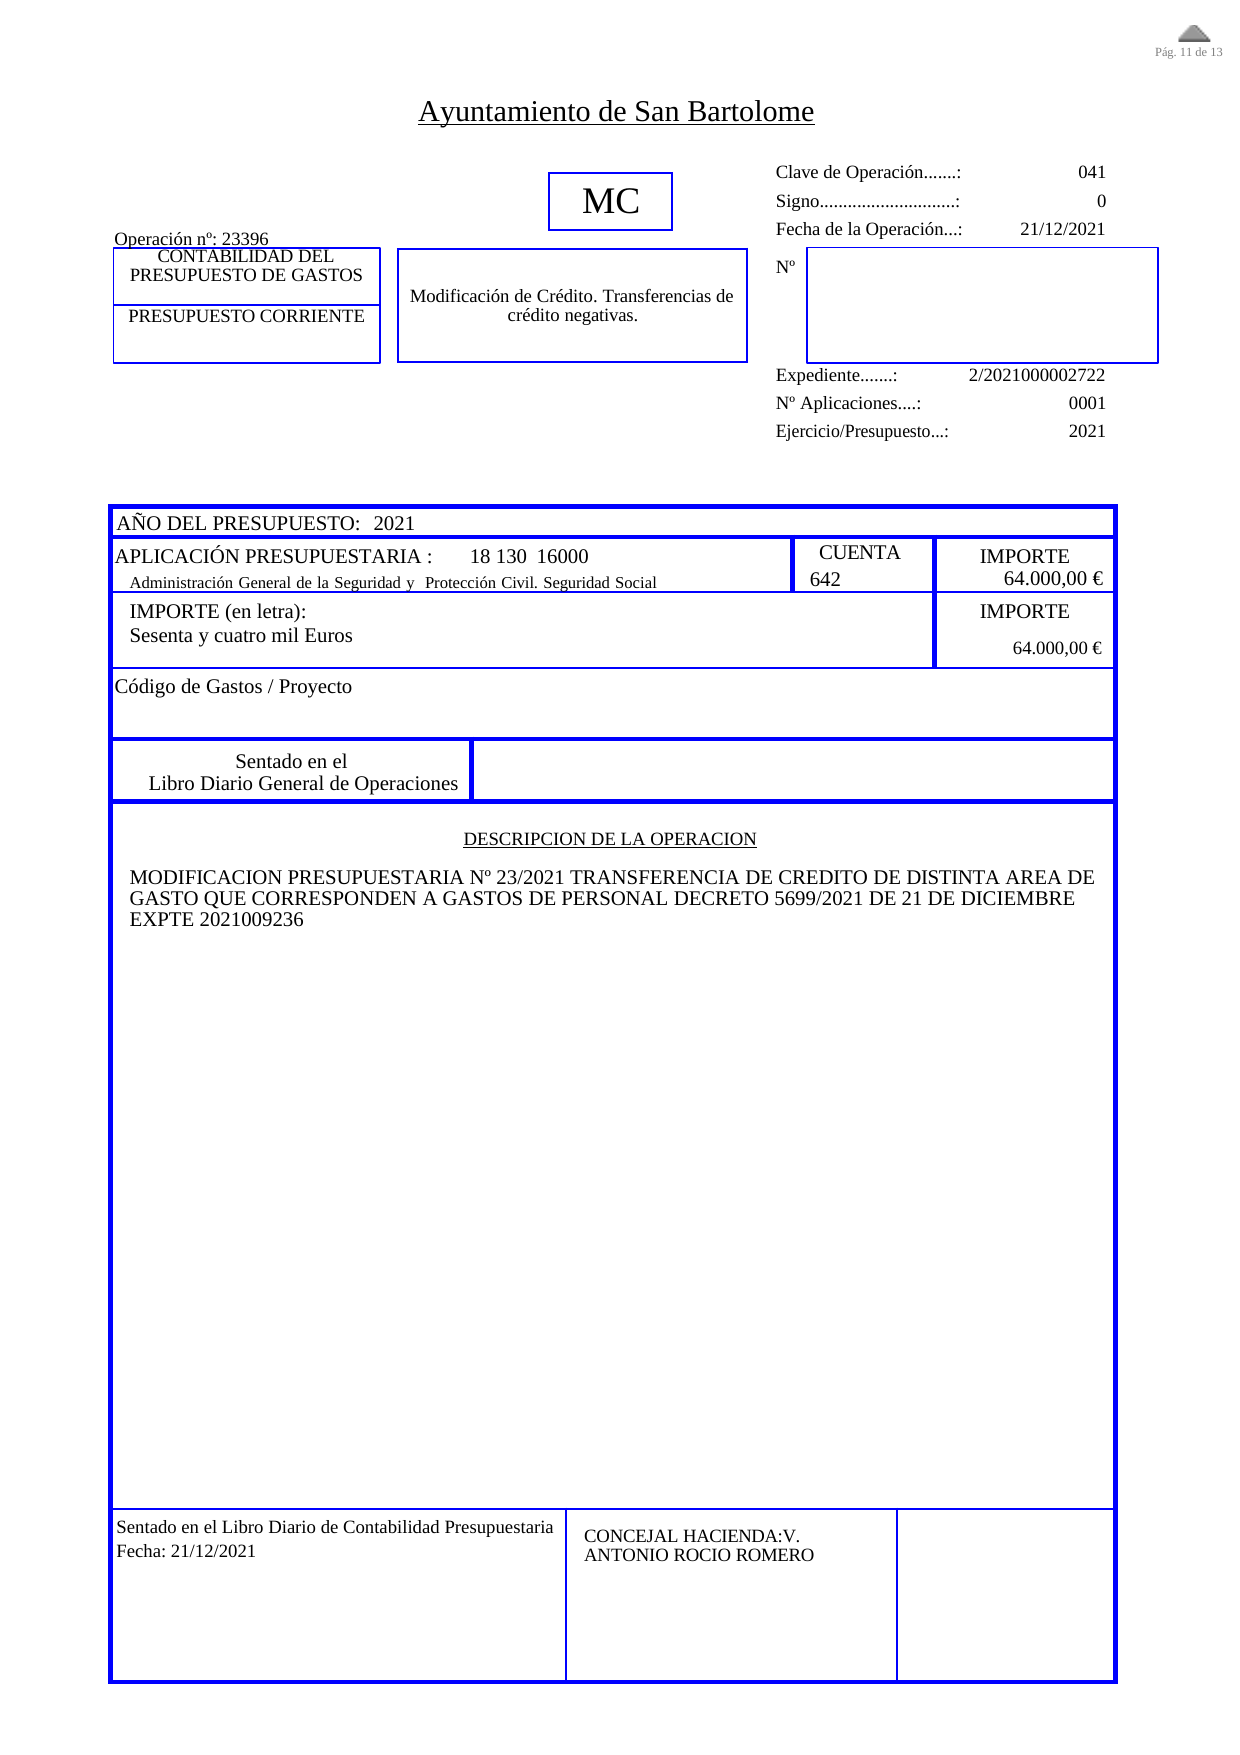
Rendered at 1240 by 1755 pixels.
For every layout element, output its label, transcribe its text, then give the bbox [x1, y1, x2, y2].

text Ejercicio/Presupuesto...: 2021 [776, 420, 1235, 442]
subtitle Ayuntamiento de San Bartolome [418, 93, 1235, 128]
table_cell [474, 741, 1113, 799]
table_cell APLICACIÓN PRESUPUESTARIA : 18 130 16000 Administración General de la Seguridad y Protección Civil. Seguridad Social [113, 539, 790, 591]
text [399, 250, 746, 361]
text Fecha de la Operación...: 21/12/2021 [776, 218, 1235, 239]
table_cell IMPORTE 64.000,00 € [937, 593, 1113, 667]
table_header AÑO DEL PRESUPUESTO: 2021 [113, 509, 1113, 534]
table_cell Código de Gastos / Proyecto [113, 669, 1113, 737]
table_cell Sentado en el Libro Diario de Contabilidad Presupuestaria Fecha: 21/12/2021 [113, 1510, 565, 1679]
text MC [582, 179, 671, 222]
table_cell CUENTA 642 [795, 539, 932, 591]
text Clave de Operación.......: 041 [776, 161, 1235, 183]
text Nº Expediente.......: 2/2021000002722 Nº Aplicaciones....: 0001 [776, 249, 1107, 414]
text [550, 174, 671, 229]
table_cell IMPORTE (en letra): Sesenta y cuatro mil Euros [113, 593, 932, 667]
table_cell CONCEJAL HACIENDA:V. ANTONIO ROCIO ROMERO [567, 1510, 896, 1679]
table_cell IMPORTE 64.000,00 € [937, 539, 1113, 591]
table_cell DESCRIPCION DE LA OPERACION MODIFICACION PRESUPUESTARIA Nº 23/2021 TRANSFERENCIA DE CREDITO DE DISTINTA AREA DE GASTO QUE CORRESPONDEN A GASTOS DE PERSONAL DECRETO 5699/2021 DE 21 DE DICIEMBRE EXPTE 2021009236 [113, 804, 1113, 1508]
table_cell Sentado en el Libro Diario General de Operaciones [113, 741, 469, 799]
text Modificación de Crédito. Transferencias de crédito negativas. [409, 287, 736, 325]
table_cell [898, 1510, 1113, 1679]
picture [1177, 25, 1211, 42]
text Signo.............................: 0 [776, 189, 1235, 211]
